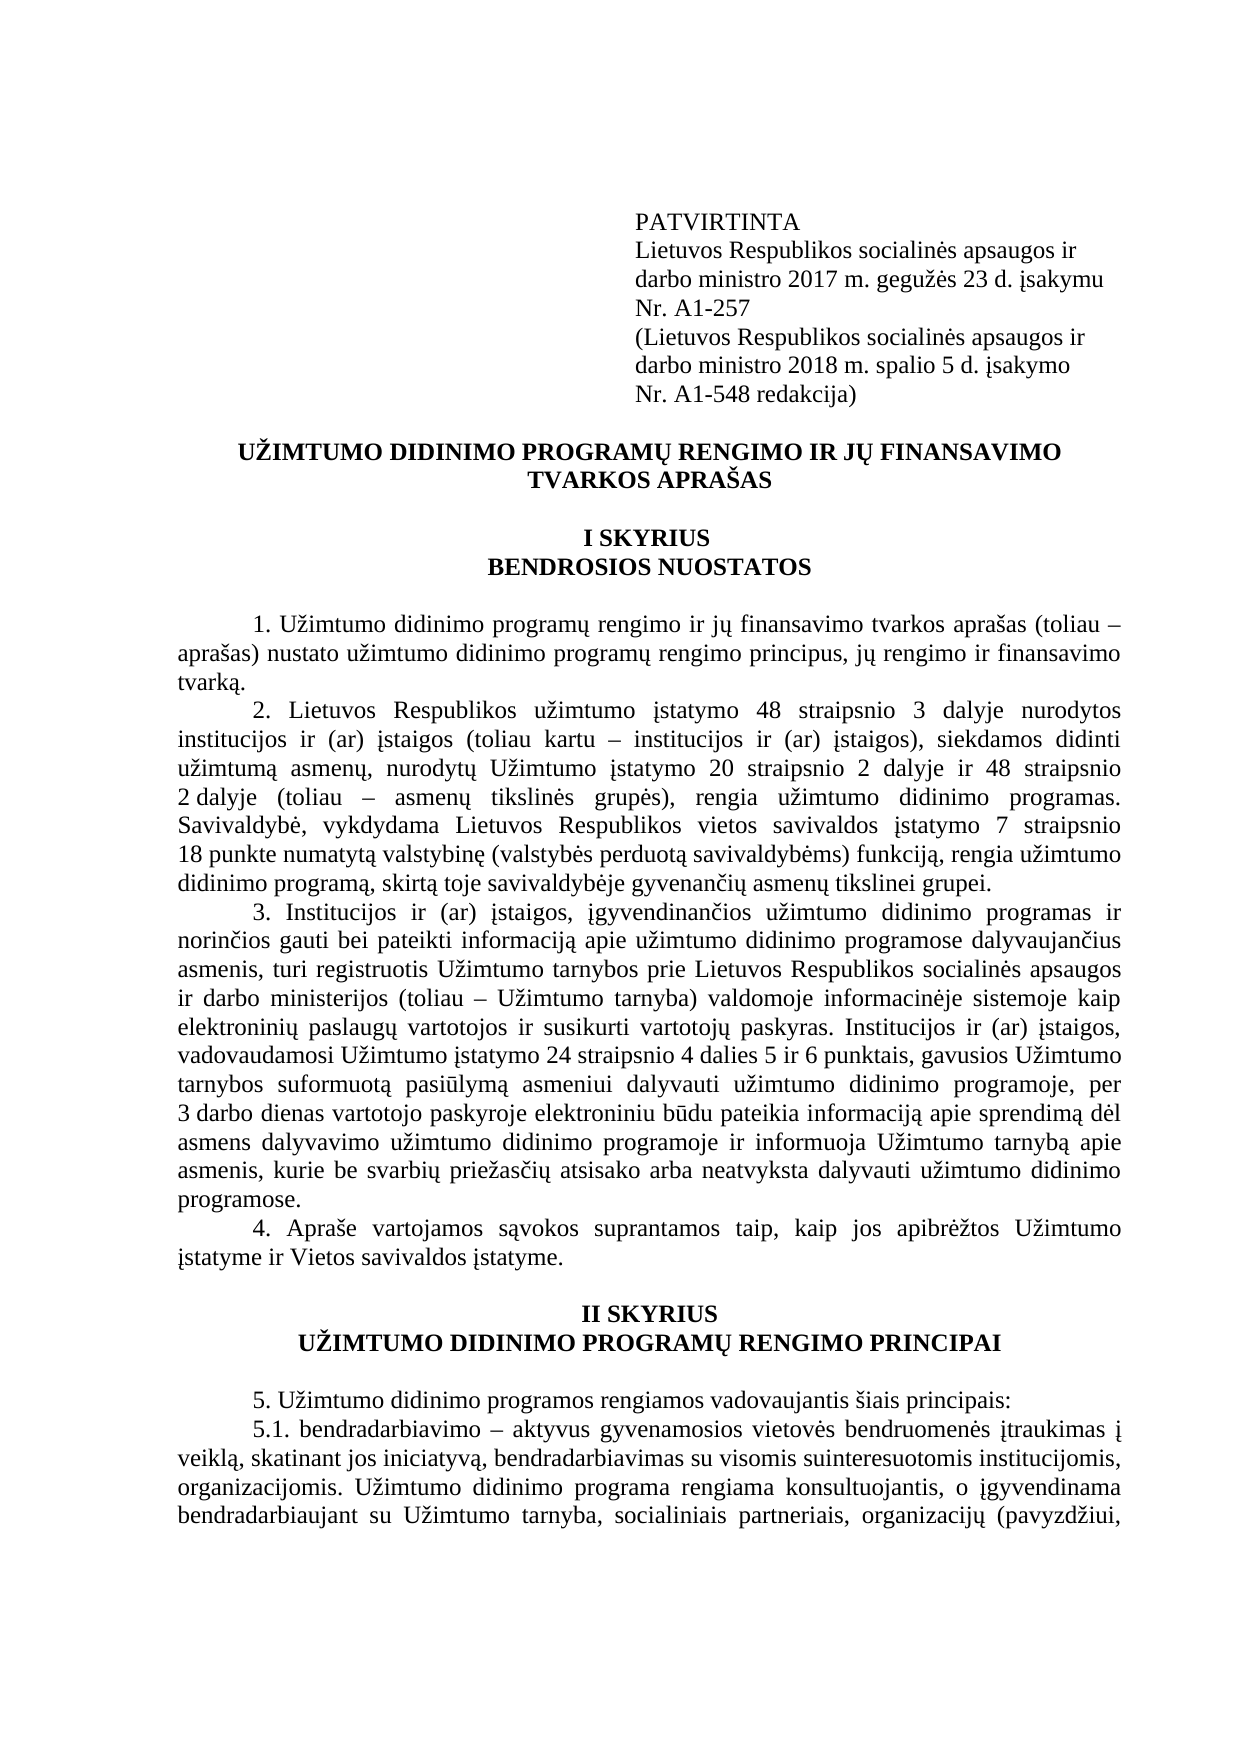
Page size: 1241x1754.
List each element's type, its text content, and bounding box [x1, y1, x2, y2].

text BENDROSIOS NUOSTATOS [177, 552, 1122, 580]
text 5.1. bendradarbiavimo – aktyvus gyvenamosios vietovės bendruomenės įtraukimas į veiklą, skatinant jos iniciatyvą, bendradarbiavimas su visomis suinteresuotomis institucijomis, organizacijomis. Užimtumo didinimo programa rengiama konsultuojantis, o įgyvendinama bendradarbiaujant su Užimtumo tarnyba, socialiniais partneriais, organizacijų (pavyzdžiui, [177, 1414, 1122, 1529]
text UŽIMTUMO DIDINIMO PROGRAMŲ rengimO PRINCIPAI [177, 1328, 1122, 1357]
text I SKYRIUS [177, 523, 1122, 552]
text Lietuvos Respublikos socialinės apsaugos ir darbo ministro 2017 m. gegužės 23 d. įsakymu Nr. A1-257 [635, 235, 1122, 322]
text Nr. A1-548 redakcija) [635, 379, 1122, 408]
text (Lietuvos Respublikos socialinės apsaugos ir darbo ministro 2018 m. spalio 5 d. įsakymo [635, 322, 1122, 379]
text 2. Lietuvos Respublikos užimtumo įstatymo 48 straipsnio 3 dalyje nurodytos institucijos ir (ar) įstaigos (toliau kartu – institucijos ir (ar) įstaigos), siekdamos didinti užimtumą asmenų, nurodytų Užimtumo įstatymo 20 straipsnio 2 dalyje ir 48 straipsnio 2 dalyje (toliau – asmenų tikslinės grupės), rengia užimtumo didinimo programas. Savivaldybė, vykdydama Lietuvos Respublikos vietos savivaldos įstatymo 7 straipsnio 18 punkte numatytą valstybinę (valstybės perduotą savivaldybėms) funkciją, rengia užimtumo didinimo programą, skirtą toje savivaldybėje gyvenančių asmenų tikslinei grupei. [177, 695, 1122, 897]
text 3. Institucijos ir (ar) įstaigos, įgyvendinančios užimtumo didinimo programas ir norinčios gauti bei pateikti informaciją apie užimtumo didinimo programose dalyvaujančius asmenis, turi registruotis Užimtumo tarnybos prie Lietuvos Respublikos socialinės apsaugos ir darbo ministerijos (toliau – Užimtumo tarnyba) valdomoje informacinėje sistemoje kaip elektroninių paslaugų vartotojos ir susikurti vartotojų paskyras. Institucijos ir (ar) įstaigos, vadovaudamosi Užimtumo įstatymo 24 straipsnio 4 dalies 5 ir 6 punktais, gavusios Užimtumo tarnybos suformuotą pasiūlymą asmeniui dalyvauti užimtumo didinimo programoje, per 3 darbo dienas vartotojo paskyroje elektroniniu būdu pateikia informaciją apie sprendimą dėl asmens dalyvavimo užimtumo didinimo programoje ir informuoja Užimtumo tarnybą apie asmenis, kurie be svarbių priežasčių atsisako arba neatvyksta dalyvauti užimtumo didinimo programose. [177, 897, 1122, 1213]
text 4. Apraše vartojamos sąvokos suprantamos taip, kaip jos apibrėžtos Užimtumo įstatyme ir Vietos savivaldos įstatyme. [177, 1213, 1122, 1270]
text II SKYRIUS [177, 1299, 1122, 1328]
text PATVIRTINTA [635, 207, 1122, 235]
text 5. Užimtumo didinimo programos rengiamos vadovaujantis šiais principais: [177, 1385, 1122, 1414]
text 1. Užimtumo didinimo programų rengimo ir jų finansavimo tvarkos aprašas (toliau – aprašas) nustato užimtumo didinimo programų rengimo principus, jų rengimo ir finansavimo tvarką. [177, 609, 1122, 695]
text Užimtumo DIDINIMO programų rengimo ir jų finansavimo tvarkos aprašas [177, 437, 1122, 494]
